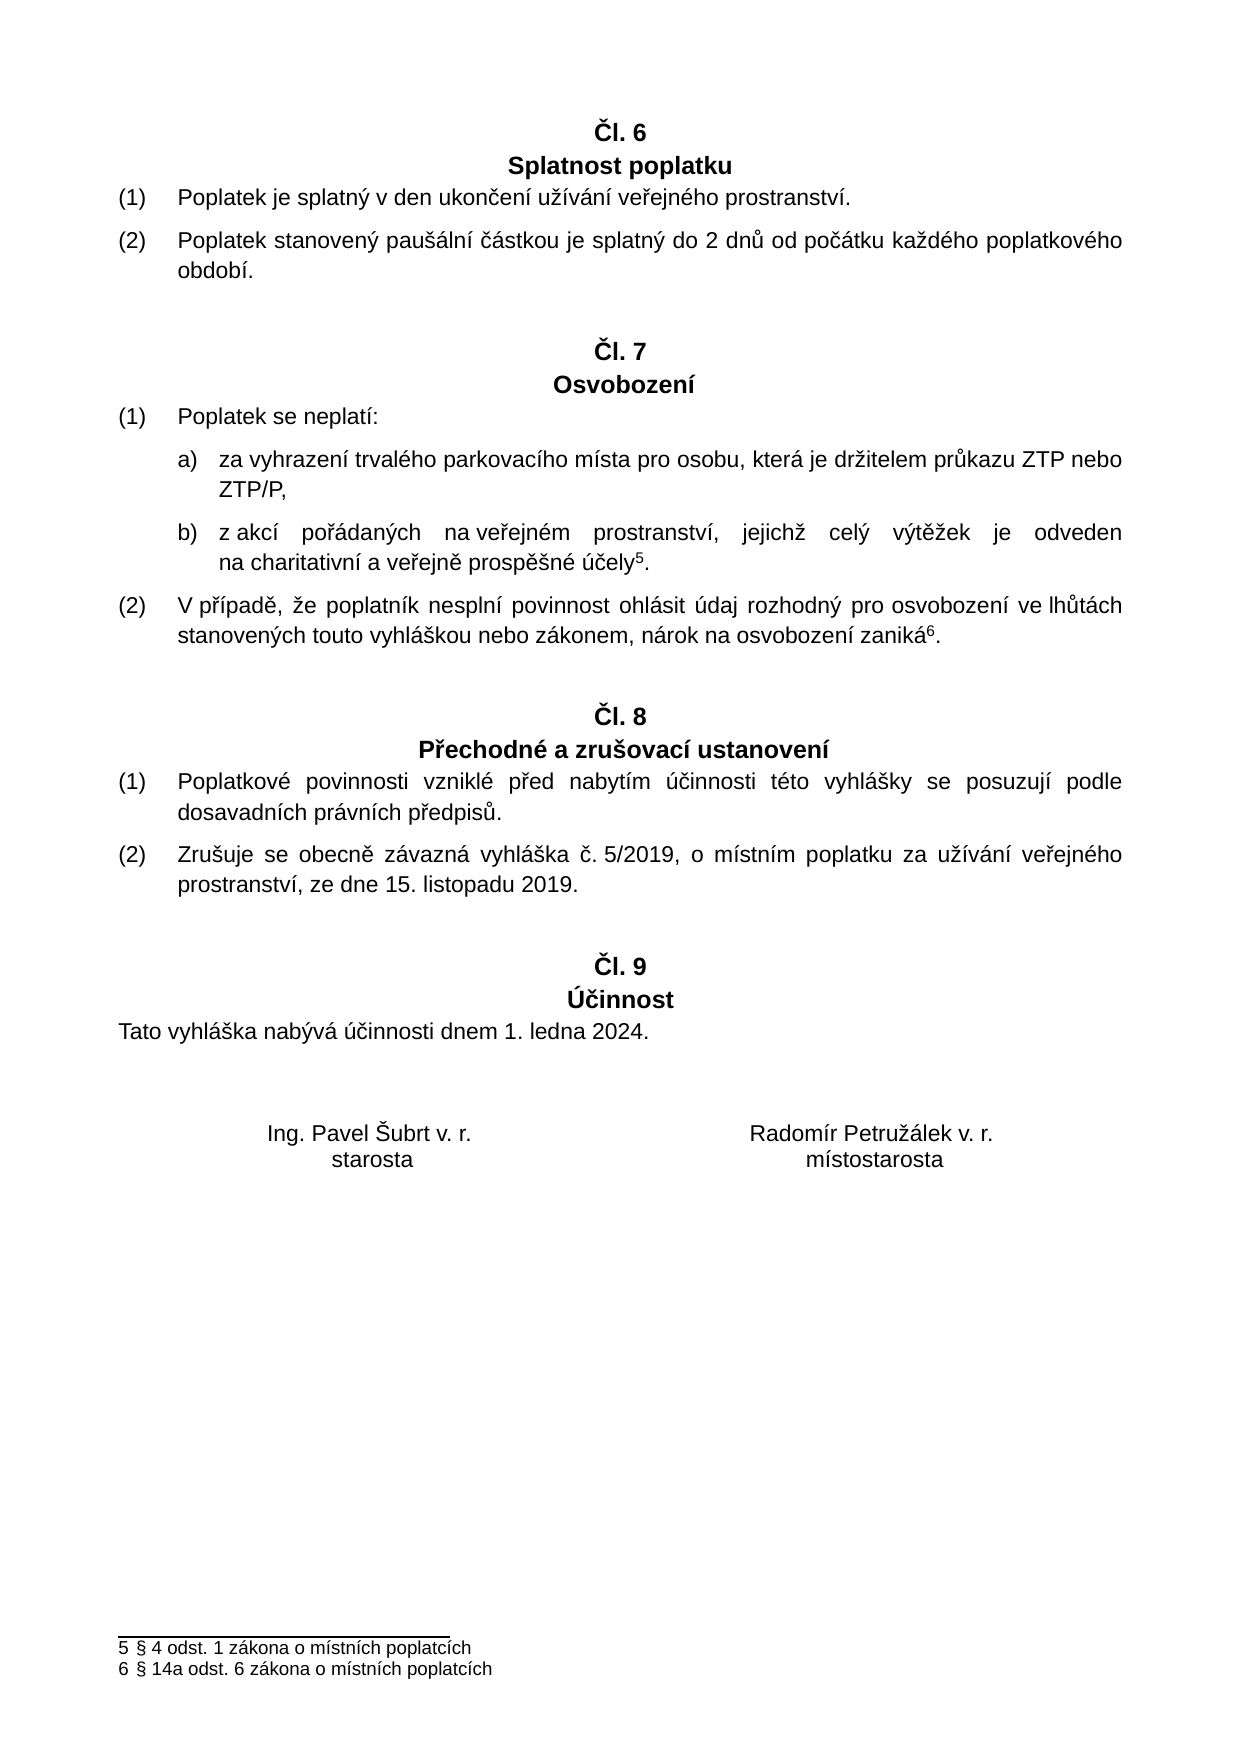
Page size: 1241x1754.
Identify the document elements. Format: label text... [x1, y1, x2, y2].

list Poplatek se neplatí: [118, 403, 1122, 430]
table_header Ing. Pavel Šubrt v. r. starosta [118, 1060, 620, 1178]
table_cell [620, 1179, 1122, 1297]
subtitle Čl. 7 Osvobození [118, 337, 1122, 399]
table_header Radomír Petružálek v. r. místostarosta [620, 1060, 1122, 1178]
list Poplatek je splatný v den ukončení užívání veřejného prostranství. [118, 184, 1122, 211]
subtitle Čl. 8 Přechodné a zrušovací ustanovení [118, 702, 1122, 764]
list § 14a odst. 6 zákona o místních poplatcích [118, 1658, 1122, 1680]
list Zrušuje se obecně závazná vyhláška č. 5/2019, o místním poplatku za užívání veřejného prostranství, ze dne 15. listopadu 2019. [118, 841, 1122, 898]
subtitle Čl. 6 Splatnost poplatku [118, 118, 1122, 180]
list § 4 odst. 1 zákona o místních poplatcích [118, 1637, 1122, 1658]
list V případě, že poplatník nesplní povinnost ohlásit údaj rozhodný pro osvobození ve lhůtách stanovených touto vyhláškou nebo zákonem, nárok na osvobození zaniká. [118, 592, 1122, 648]
text Tato vyhláška nabývá účinnosti dnem 1. ledna 2024. [118, 1018, 1122, 1044]
list Poplatek stanovený paušální částkou je splatný do 2 dnů od počátku každého poplatkového období. [118, 227, 1122, 283]
list z akcí pořádaných na veřejném prostranství, jejichž celý výtěžek je odveden na charitativní a veřejně prospěšné účely. [177, 519, 1122, 576]
subtitle Čl. 9 Účinnost [118, 952, 1122, 1013]
table_cell [118, 1179, 620, 1297]
list Poplatkové povinnosti vzniklé před nabytím účinnosti této vyhlášky se posuzují podle dosavadních právních předpisů. [118, 768, 1122, 825]
list za vyhrazení trvalého parkovacího místa pro osobu, která je držitelem průkazu ZTP nebo ZTP/P, [177, 446, 1122, 503]
